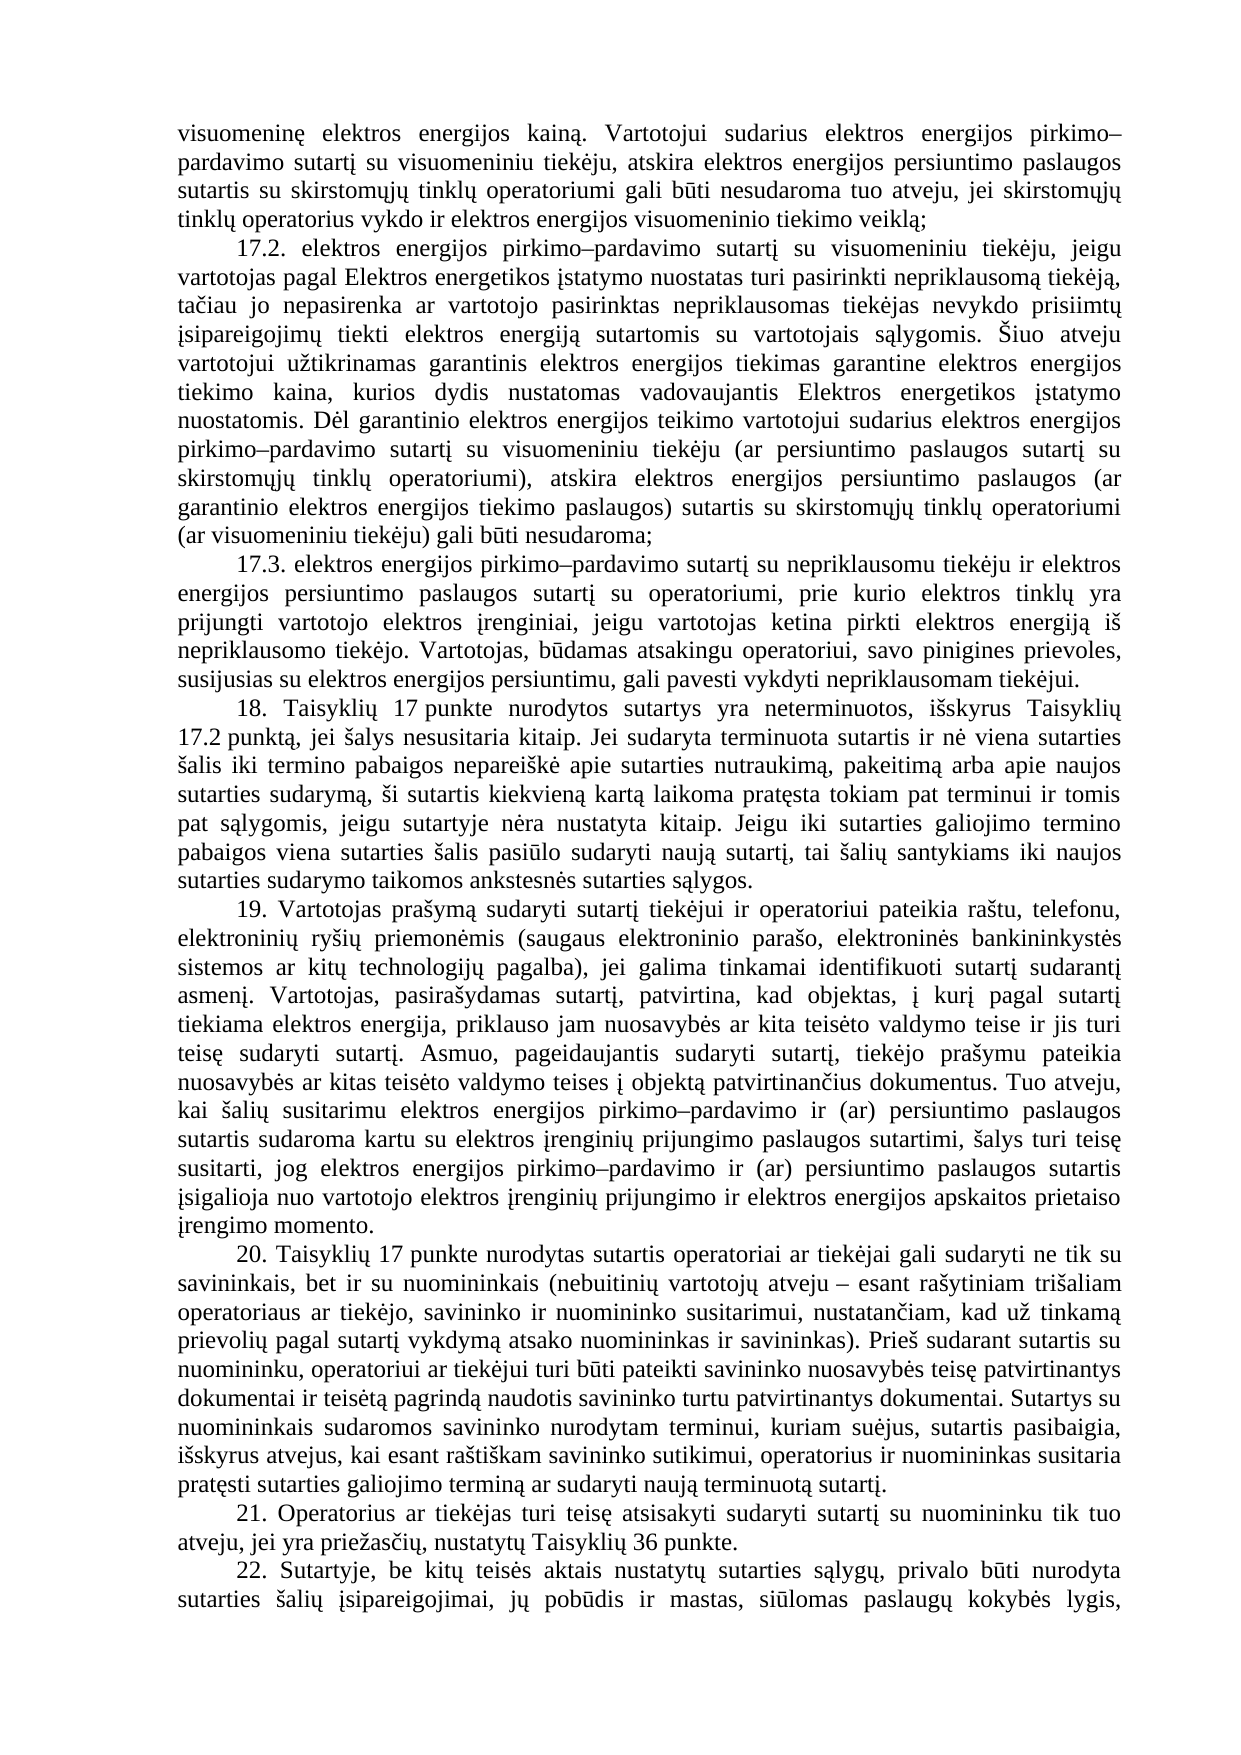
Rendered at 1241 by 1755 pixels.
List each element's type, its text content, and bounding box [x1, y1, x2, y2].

text 20. Taisyklių 17 punkte nurodytas sutartis operatoriai ar tiekėjai gali sudaryti ne tik su savininkais, bet ir su nuomininkais (nebuitinių vartotojų atveju – esant rašytiniam trišaliam operatoriaus ar tiekėjo, savininko ir nuomininko susitarimui, nustatančiam, kad už tinkamą prievolių pagal sutartį vykdymą atsako nuomininkas ir savininkas). Prieš sudarant sutartis su nuomininku, operatoriui ar tiekėjui turi būti pateikti savininko nuosavybės teisę patvirtinantys dokumentai ir teisėtą pagrindą naudotis savininko turtu patvirtinantys dokumentai. Sutartys su nuomininkais sudaromos savininko nurodytam terminui, kuriam suėjus, sutartis pasibaigia, išskyrus atvejus, kai esant raštiškam savininko sutikimui, operatorius ir nuomininkas susitaria pratęsti sutarties galiojimo terminą ar sudaryti naują terminuotą sutartį. [177, 1239, 1122, 1498]
text 17.3. elektros energijos pirkimo–pardavimo sutartį su nepriklausomu tiekėju ir elektros energijos persiuntimo paslaugos sutartį su operatoriumi, prie kurio elektros tinklų yra prijungti vartotojo elektros įrenginiai, jeigu vartotojas ketina pirkti elektros energiją iš nepriklausomo tiekėjo. Vartotojas, būdamas atsakingu operatoriui, savo pinigines prievoles, susijusias su elektros energijos persiuntimu, gali pavesti vykdyti nepriklausomam tiekėjui. [177, 549, 1122, 693]
text 22. Sutartyje, be kitų teisės aktais nustatytų sutarties sąlygų, privalo būti nurodyta sutarties šalių įsipareigojimai, jų pobūdis ir mastas, siūlomas paslaugų kokybės lygis, [177, 1556, 1122, 1613]
text visuomeninę elektros energijos kainą. Vartotojui sudarius elektros energijos pirkimo–pardavimo sutartį su visuomeniniu tiekėju, atskira elektros energijos persiuntimo paslaugos sutartis su skirstomųjų tinklų operatoriumi gali būti nesudaroma tuo atveju, jei skirstomųjų tinklų operatorius vykdo ir elektros energijos visuomeninio tiekimo veiklą; [177, 118, 1122, 233]
text 19. Vartotojas prašymą sudaryti sutartį tiekėjui ir operatoriui pateikia raštu, telefonu, elektroninių ryšių priemonėmis (saugaus elektroninio parašo, elektroninės bankininkystės sistemos ar kitų technologijų pagalba), jei galima tinkamai identifikuoti sutartį sudarantį asmenį. Vartotojas, pasirašydamas sutartį, patvirtina, kad objektas, į kurį pagal sutartį tiekiama elektros energija, priklauso jam nuosavybės ar kita teisėto valdymo teise ir jis turi teisę sudaryti sutartį. Asmuo, pageidaujantis sudaryti sutartį, tiekėjo prašymu pateikia nuosavybės ar kitas teisėto valdymo teises į objektą patvirtinančius dokumentus. Tuo atveju, kai šalių susitarimu elektros energijos pirkimo–pardavimo ir (ar) persiuntimo paslaugos sutartis sudaroma kartu su elektros įrenginių prijungimo paslaugos sutartimi, šalys turi teisę susitarti, jog elektros energijos pirkimo–pardavimo ir (ar) persiuntimo paslaugos sutartis įsigalioja nuo vartotojo elektros įrenginių prijungimo ir elektros energijos apskaitos prietaiso įrengimo momento. [177, 894, 1122, 1239]
text 21. Operatorius ar tiekėjas turi teisę atsisakyti sudaryti sutartį su nuomininku tik tuo atveju, jei yra priežasčių, nustatytų Taisyklių 36 punkte. [177, 1498, 1122, 1556]
text 18. Taisyklių 17 punkte nurodytos sutartys yra neterminuotos, išskyrus Taisyklių 17.2 punktą, jei šalys nesusitaria kitaip. Jei sudaryta terminuota sutartis ir nė viena sutarties šalis iki termino pabaigos nepareiškė apie sutarties nutraukimą, pakeitimą arba apie naujos sutarties sudarymą, ši sutartis kiekvieną kartą laikoma pratęsta tokiam pat terminui ir tomis pat sąlygomis, jeigu sutartyje nėra nustatyta kitaip. Jeigu iki sutarties galiojimo termino pabaigos viena sutarties šalis pasiūlo sudaryti naują sutartį, tai šalių santykiams iki naujos sutarties sudarymo taikomos ankstesnės sutarties sąlygos. [177, 693, 1122, 894]
text 17.2. elektros energijos pirkimo–pardavimo sutartį su visuomeniniu tiekėju, jeigu vartotojas pagal Elektros energetikos įstatymo nuostatas turi pasirinkti nepriklausomą tiekėją, tačiau jo nepasirenka ar vartotojo pasirinktas nepriklausomas tiekėjas nevykdo prisiimtų įsipareigojimų tiekti elektros energiją sutartomis su vartotojais sąlygomis. Šiuo atveju vartotojui užtikrinamas garantinis elektros energijos tiekimas garantine elektros energijos tiekimo kaina, kurios dydis nustatomas vadovaujantis Elektros energetikos įstatymo nuostatomis. Dėl garantinio elektros energijos teikimo vartotojui sudarius elektros energijos pirkimo–pardavimo sutartį su visuomeniniu tiekėju (ar persiuntimo paslaugos sutartį su skirstomųjų tinklų operatoriumi), atskira elektros energijos persiuntimo paslaugos (ar garantinio elektros energijos tiekimo paslaugos) sutartis su skirstomųjų tinklų operatoriumi (ar visuomeniniu tiekėju) gali būti nesudaroma; [177, 233, 1122, 549]
